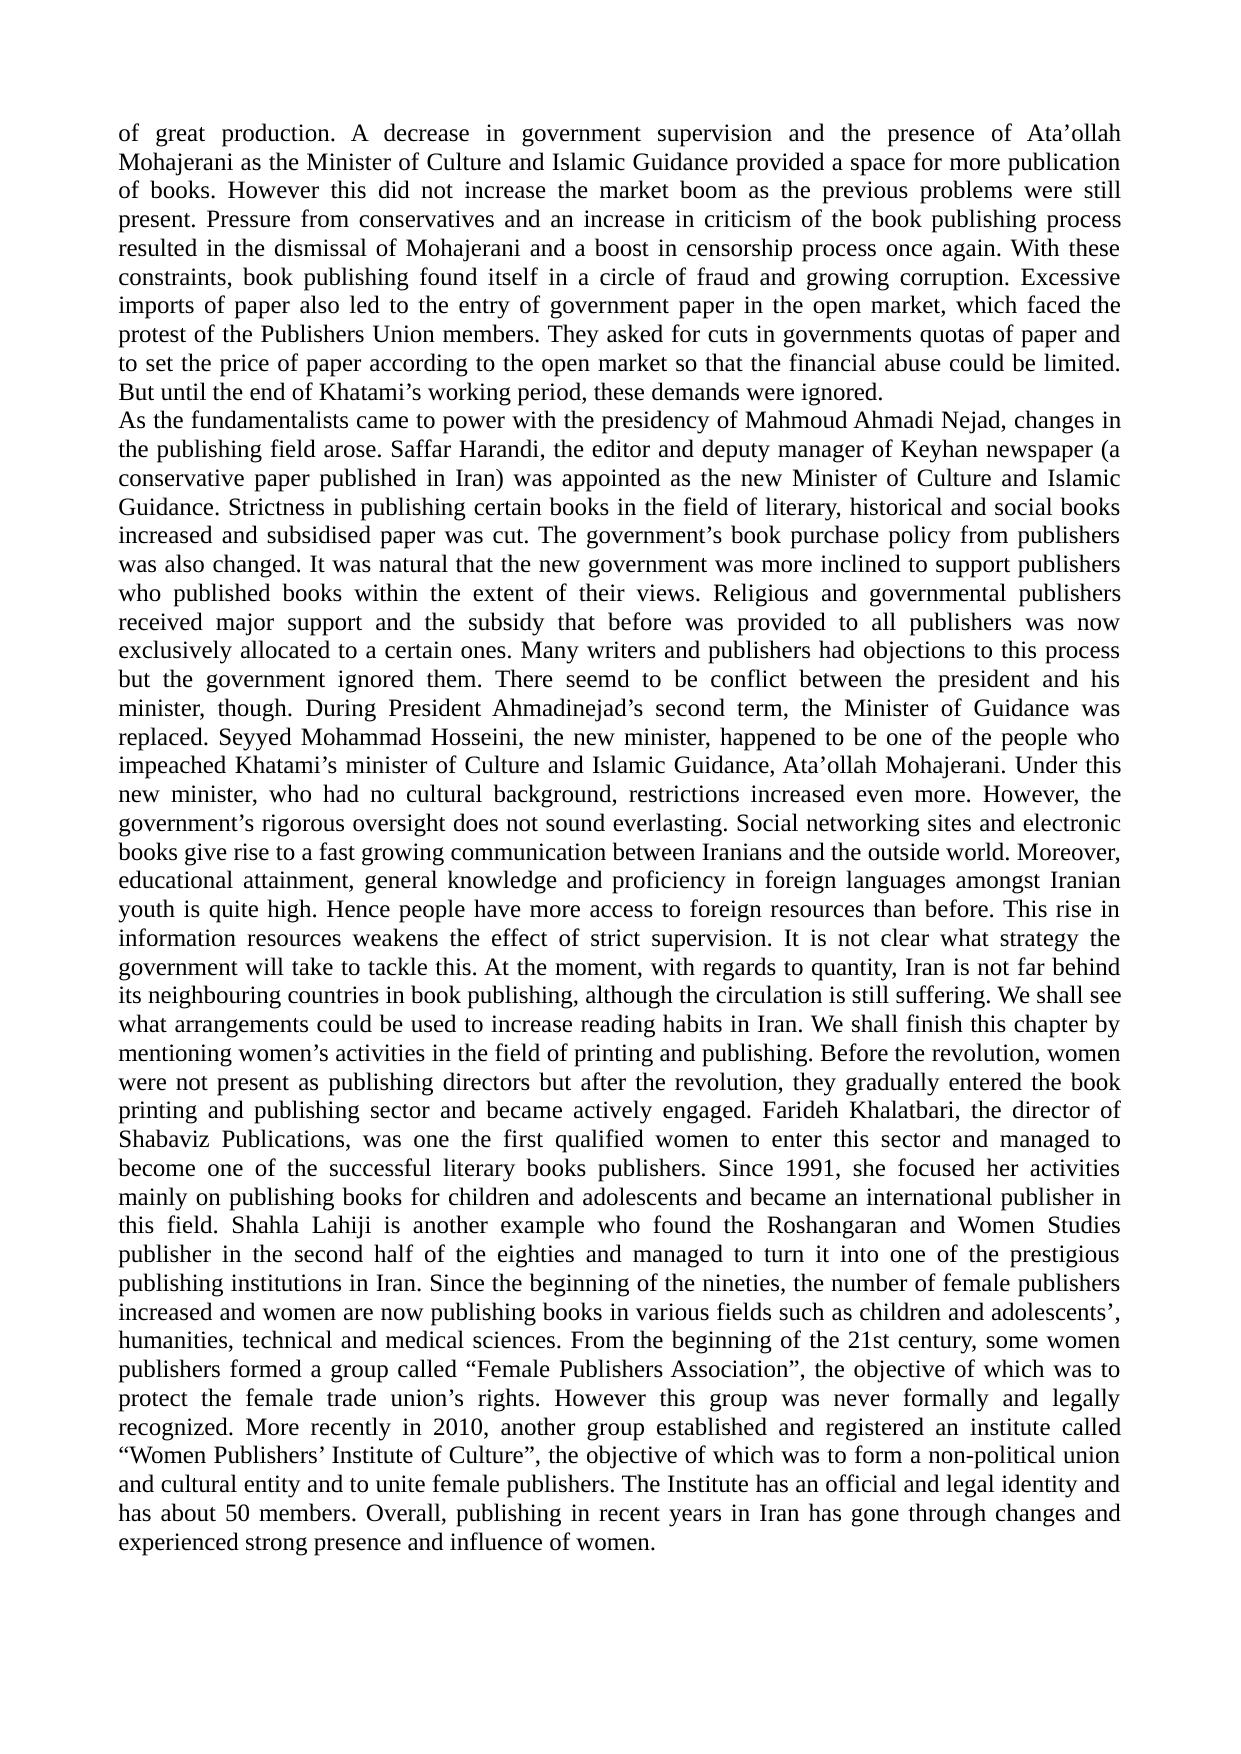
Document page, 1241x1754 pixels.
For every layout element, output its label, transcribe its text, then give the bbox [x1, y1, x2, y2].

text As the fundamentalists came to power with the presidency of Mahmoud Ahmadi Nejad, changes in the publishing field arose. Saffar Harandi, the editor and deputy manager of Keyhan newspaper (a conservative paper published in Iran) was appointed as the new Minister of Culture and Islamic Guidance. Strictness in publishing certain books in the field of literary, historical and social books increased and subsidised paper was cut. The government’s book purchase policy from publishers was also changed. It was natural that the new government was more inclined to support publishers who published books within the extent of their views. Religious and governmental publishers received major support and the subsidy that before was provided to all publishers was now exclusively allocated to a certain ones. Many writers and publishers had objections to this process but the government ignored them. There seemd to be conflict between the president and his minister, though. During President Ahmadinejad’s second term, the Minister of Guidance was replaced. Seyyed Mohammad Hosseini, the new minister, happened to be one of the people who impeached Khatami’s minister of Culture and Islamic Guidance, Ata’ollah Mohajerani. Under this new minister, who had no cultural background, restrictions increased even more. However, the government’s rigorous oversight does not sound everlasting. Social networking sites and electronic books give rise to a fast growing communication between Iranians and the outside world. Moreover, educational attainment, general knowledge and proficiency in foreign languages amongst Iranian youth is quite high. Hence people have more access to foreign resources than before. This rise in information resources weakens the effect of strict supervision. It is not clear what strategy the government will take to tackle this. At the moment, with regards to quantity, Iran is not far behind its neighbouring countries in book publishing, although the circulation is still suffering. We shall see what arrangements could be used to increase reading habits in Iran. We shall finish this chapter by mentioning women’s activities in the field of printing and publishing. Before the revolution, women were not present as publishing directors but after the revolution, they gradually entered the book printing and publishing sector and became actively engaged. Farideh Khalatbari, the director of Shabaviz Publications, was one the first qualified women to enter this sector and managed to become one of the successful literary books publishers. Since 1991, she focused her activities mainly on publishing books for children and adolescents and became an international publisher in this field. Shahla Lahiji is another example who found the Roshangaran and Women Studies publisher in the second half of the eighties and managed to turn it into one of the prestigious publishing institutions in Iran. Since the beginning of the nineties, the number of female publishers increased and women are now publishing books in various fields such as children and adolescents’, humanities, technical and medical sciences. From the beginning of the 21st century, some women publishers formed a group called “Female Publishers Association”, the objective of which was to protect the female trade union’s rights. However this group was never formally and legally recognized. More recently in 2010, another group established and registered an institute called “Women Publishers’ Institute of Culture”, the objective of which was to form a non-political union and cultural entity and to unite female publishers. The Institute has an official and legal identity and has about 50 members. Overall, publishing in recent years in Iran has gone through changes and experienced strong presence and influence of women. [118, 406, 1122, 1556]
text of great production. A decrease in government supervision and the presence of Ata’ollah Mohajerani as the Minister of Culture and Islamic Guidance provided a space for more publication of books. However this did not increase the market boom as the previous problems were still present. Pressure from conservatives and an increase in criticism of the book publishing process resulted in the dismissal of Mohajerani and a boost in censorship process once again. With these constraints, book publishing found itself in a circle of fraud and growing corruption. Excessive imports of paper also led to the entry of government paper in the open market, which faced the protest of the Publishers Union members. They asked for cuts in governments quotas of paper and to set the price of paper according to the open market so that the financial abuse could be limited. But until the end of Khatami’s working period, these demands were ignored. [118, 118, 1122, 406]
